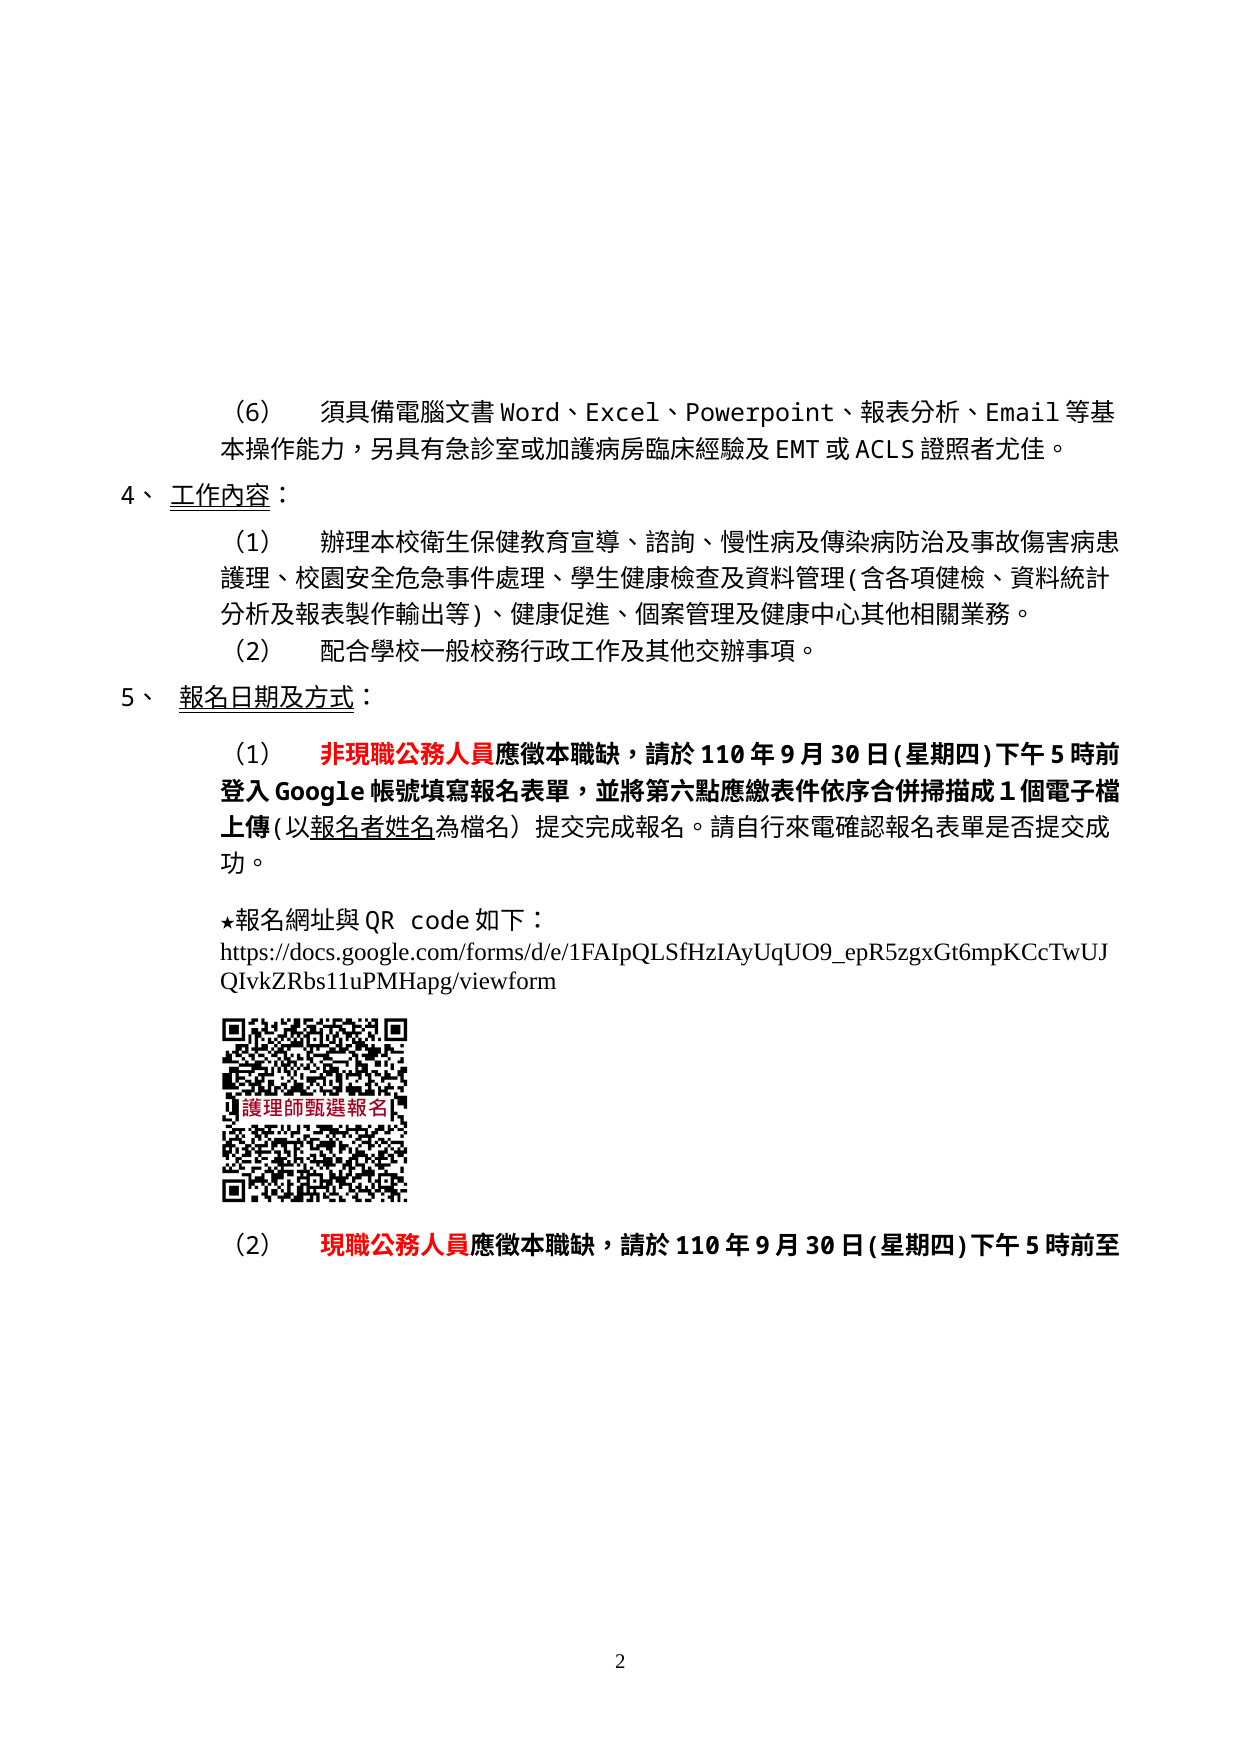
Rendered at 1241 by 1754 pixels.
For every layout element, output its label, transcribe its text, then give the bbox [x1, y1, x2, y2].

list 現職公務人員應徵本職缺，請於110年9月30日(星期四)下午5時前至 [220, 1226, 1120, 1262]
list 非現職公務人員應徵本職缺，請於110年9月30日(星期四)下午5時前登入Google帳號填寫報名表單，並將第六點應繳表件依序合併掃描成１個電子檔上傳(以報名者姓名為檔名）提交完成報名。請自行來電確認報名表單是否提交成功。 [220, 735, 1120, 880]
list 報名日期及方式： [120, 678, 1120, 714]
list 辦理本校衛生保健教育宣導、諮詢、慢性病及傳染病防治及事故傷害病患護理、校園安全危急事件處理、學生健康檢查及資料管理(含各項健檢、資料統計分析及報表製作輸出等)、健康促進、個案管理及健康中心其他相關業務。 [220, 522, 1120, 631]
text ★報名網址與QR code如下：https://docs.google.com/forms/d/e/1FAIpQLSfHzIAyUqUO9_epR5zgxGt6mpKCcTwUJQIvkZRbs11uPMHapg/viewform [220, 901, 1120, 994]
list 須具備電腦文書Word、Excel、Powerpoint、報表分析、Email等基本操作能力，另具有急診室或加護病房臨床經驗及EMT或ACLS證照者尤佳。 [220, 393, 1120, 465]
list 配合學校一般校務行政工作及其他交辦事項。 [220, 631, 1120, 667]
list 工作內容： [120, 476, 1120, 512]
